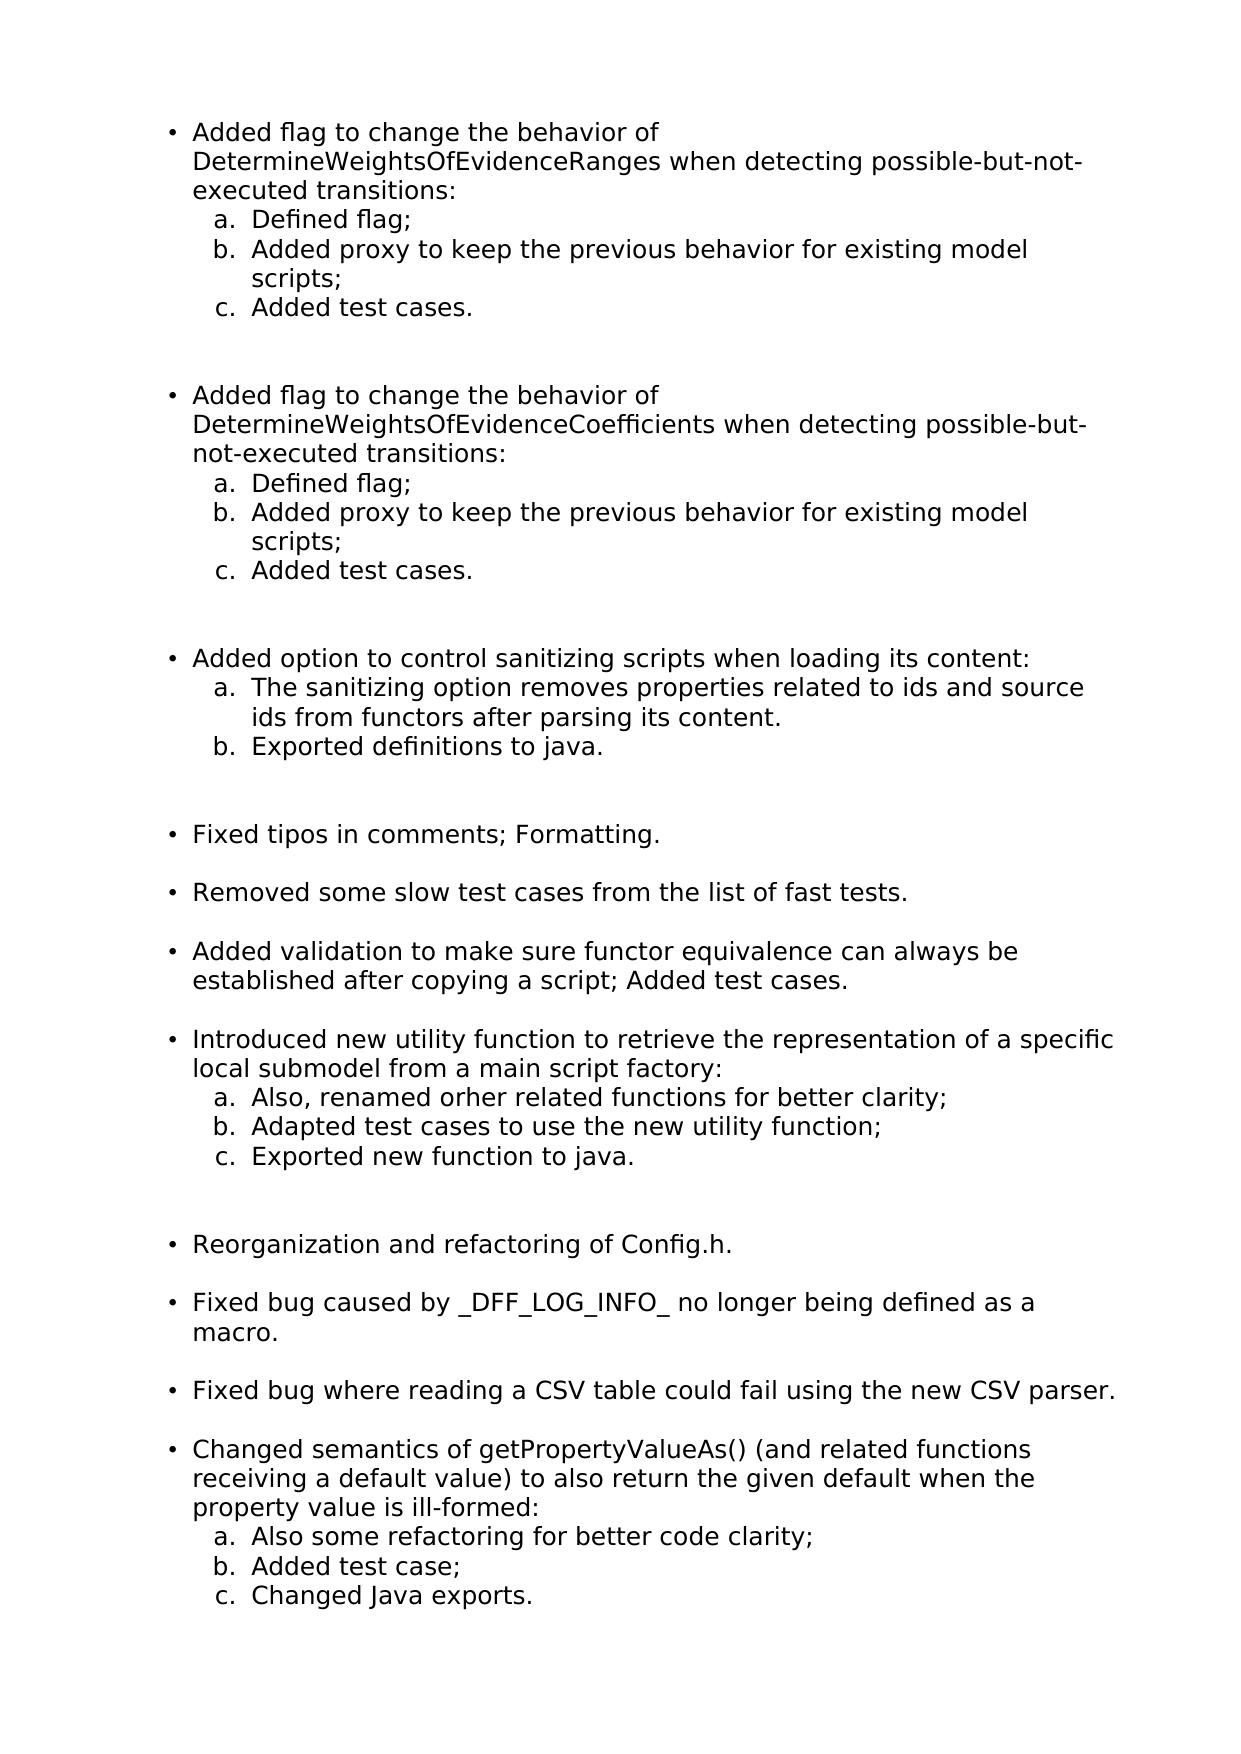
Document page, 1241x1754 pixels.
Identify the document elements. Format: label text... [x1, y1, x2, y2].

list Added test cases. [236, 556, 1122, 585]
list Reorganization and refactoring of Config.h. [177, 1230, 1122, 1259]
list Fixed bug where reading a CSV table could fail using the new CSV parser. [177, 1376, 1122, 1406]
list Defined flag; [236, 469, 1122, 498]
list Changed Java exports. [236, 1581, 1122, 1610]
list Exported definitions to java. [236, 732, 1122, 761]
list Fixed tipos in comments; Formatting. [177, 820, 1122, 849]
list Added test case; [236, 1552, 1122, 1581]
list Added flag to change the behavior of DetermineWeightsOfEvidenceCoefficients when detecting possible-but-not-executed transitions: [177, 381, 1122, 469]
list Defined flag; [236, 206, 1122, 235]
list Added proxy to keep the previous behavior for existing model scripts; [236, 235, 1122, 293]
list Changed semantics of getPropertyValueAs() (and related functions receiving a default value) to also return the given default when the property value is ill-formed: [177, 1435, 1122, 1522]
list Adapted test cases to use the new utility function; [236, 1113, 1122, 1142]
list Also, renamed orher related functions for better clarity; [236, 1083, 1122, 1113]
list Added option to control sanitizing scripts when loading its content: [177, 644, 1122, 673]
list The sanitizing option removes properties related to ids and source ids from functors after parsing its content. [236, 673, 1122, 732]
list Also some refactoring for better code clarity; [236, 1522, 1122, 1552]
list Removed some slow test cases from the list of fast tests. [177, 879, 1122, 908]
list Added proxy to keep the previous behavior for existing model scripts; [236, 498, 1122, 556]
list Fixed bug caused by _DFF_LOG_INFO_ no longer being defined as a macro. [177, 1288, 1122, 1347]
list Introduced new utility function to retrieve the representation of a specific local submodel from a main script factory: [177, 1025, 1122, 1083]
list Added test cases. [236, 293, 1122, 322]
list Added flag to change the behavior of DetermineWeightsOfEvidenceRanges when detecting possible-but-not-executed transitions: [177, 118, 1122, 206]
list Added validation to make sure functor equivalence can always be established after copying a script; Added test cases. [177, 937, 1122, 996]
list Exported new function to java. [236, 1142, 1122, 1171]
